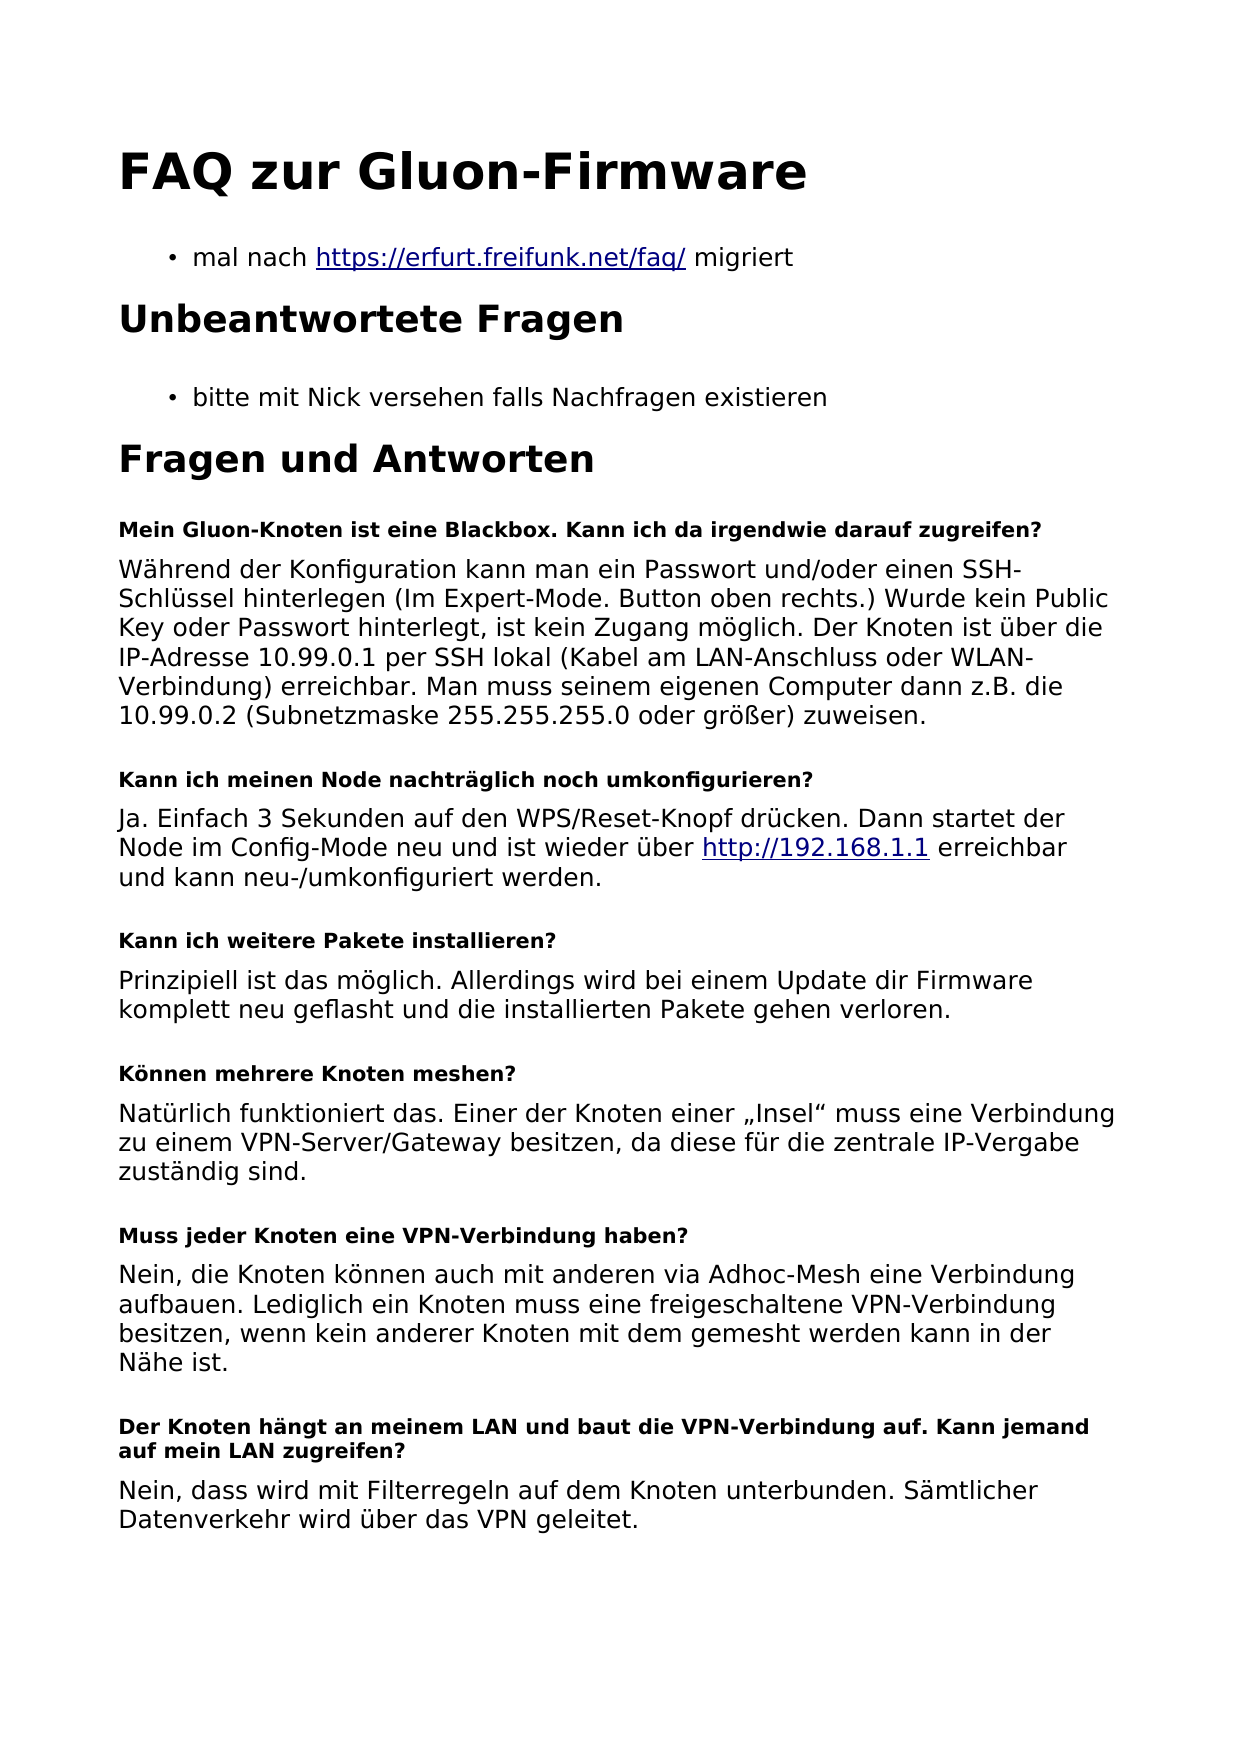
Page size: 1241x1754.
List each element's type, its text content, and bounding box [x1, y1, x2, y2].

text Prinzipiell ist das möglich. Allerdings wird bei einem Update dir Firmware komplett neu geflasht und die installierten Pakete gehen verloren. [118, 966, 1122, 1024]
subtitle Muss jeder Knoten eine VPN-Verbindung haben? [118, 1224, 1122, 1248]
text Nein, die Knoten können auch mit anderen via Adhoc-Mesh eine Verbindung aufbauen. Lediglich ein Knoten muss eine freigeschaltene VPN-Verbindung besitzen, wenn kein anderer Knoten mit dem gemesht werden kann in der Nähe ist. [118, 1261, 1122, 1377]
subtitle Der Knoten hängt an meinem LAN und baut die VPN-Verbindung auf. Kann jemand auf mein LAN zugreifen? [118, 1415, 1122, 1463]
subtitle FAQ zur Gluon-Firmware [118, 143, 1122, 201]
subtitle Fragen und Antworten [118, 437, 1122, 481]
text Natürlich funktioniert das. Einer der Knoten einer „Insel“ muss eine Verbindung zu einem VPN-Server/Gateway besitzen, da diese für die zentrale IP-Vergabe zuständig sind. [118, 1099, 1122, 1186]
list bitte mit Nick versehen falls Nachfragen existieren [177, 383, 1122, 412]
list mal nach https://erfurt.freifunk.net/faq/ migriert [177, 243, 1122, 272]
subtitle Kann ich weitere Pakete installieren? [118, 929, 1122, 954]
subtitle Unbeantwortete Fragen [118, 297, 1122, 341]
text Während der Konfiguration kann man ein Passwort und/oder einen SSH-Schlüssel hinterlegen (Im Expert-Mode. Button oben rechts.) Wurde kein Public Key oder Passwort hinterlegt, ist kein Zugang möglich. Der Knoten ist über die IP-Adresse 10.99.0.1 per SSH lokal (Kabel am LAN-Anschluss oder WLAN-Verbindung) erreichbar. Man muss seinem eigenen Computer dann z.B. die 10.99.0.2 (Subnetzmaske 255.255.255.0 oder größer) zuweisen. [118, 555, 1122, 730]
text Ja. Einfach 3 Sekunden auf den WPS/Reset-Knopf drücken. Dann startet der Node im Config-Mode neu und ist wieder über http://192.168.1.1 erreichbar und kann neu-/umkonfiguriert werden. [118, 804, 1122, 892]
text Nein, dass wird mit Filterregeln auf dem Knoten unterbunden. Sämtlicher Datenverkehr wird über das VPN geleitet. [118, 1476, 1122, 1534]
subtitle Kann ich meinen Node nachträglich noch umkonfigurieren? [118, 768, 1122, 792]
subtitle Können mehrere Knoten meshen? [118, 1062, 1122, 1086]
subtitle Mein Gluon-Knoten ist eine Blackbox. Kann ich da irgendwie darauf zugreifen? [118, 518, 1122, 543]
